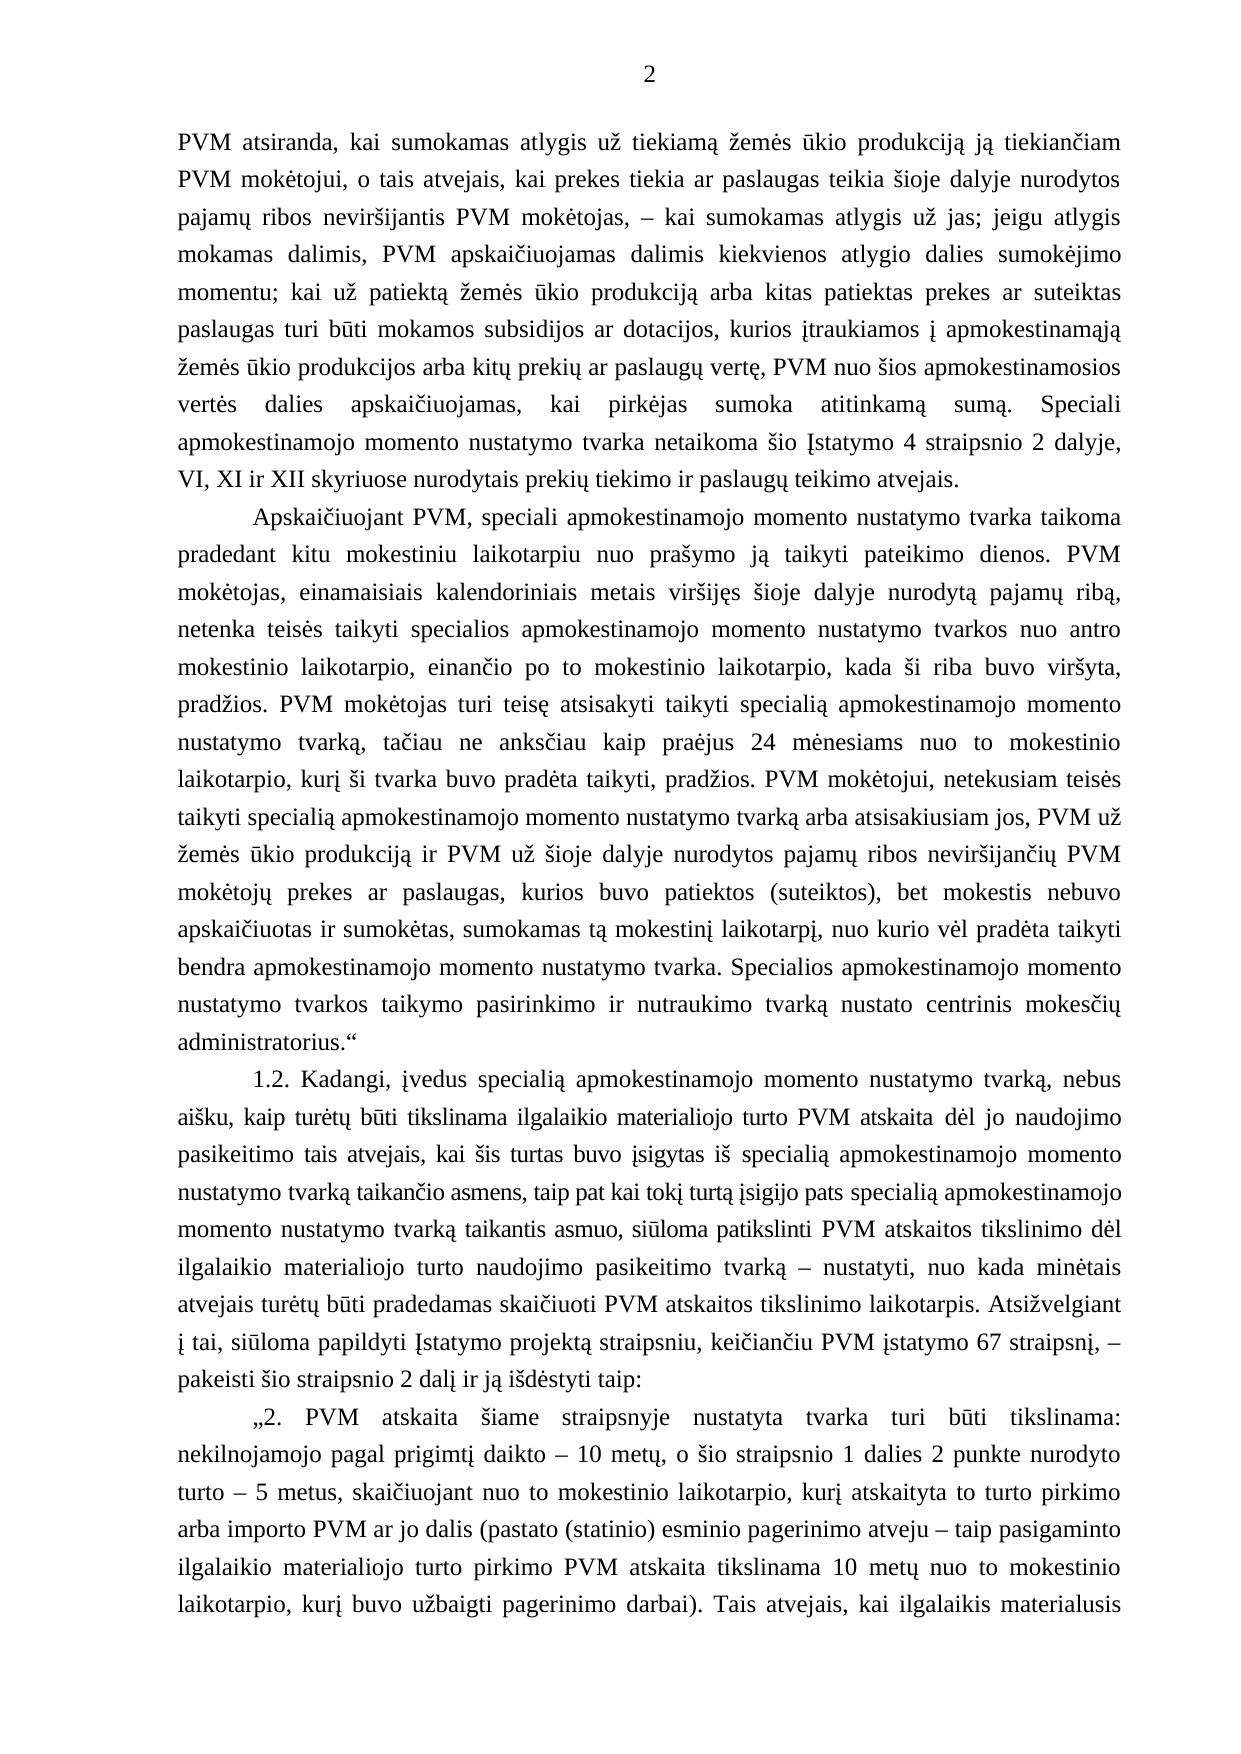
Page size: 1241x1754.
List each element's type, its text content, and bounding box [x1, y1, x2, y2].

text PVM atsiranda, kai sumokamas atlygis už tiekiamą žemės ūkio produkciją ją tiekiančiam PVM mokėtojui, o tais atvejais, kai prekes tiekia ar paslaugas teikia šioje dalyje nurodytos pajamų ribos neviršijantis PVM mokėtojas, – kai sumokamas atlygis už jas; jeigu atlygis mokamas dalimis, PVM apskaičiuojamas dalimis kiekvienos atlygio dalies sumokėjimo momentu; kai už patiektą žemės ūkio produkciją arba kitas patiektas prekes ar suteiktas paslaugas turi būti mokamos subsidijos ar dotacijos, kurios įtraukiamos į apmokestinamąją žemės ūkio produkcijos arba kitų prekių ar paslaugų vertę, PVM nuo šios apmokestinamosios vertės dalies apskaičiuojamas, kai pirkėjas sumoka atitinkamą sumą. Speciali apmokestinamojo momento nustatymo tvarka netaikoma šio Įstatymo 4 straipsnio 2 dalyje, VI, XI ir XII skyriuose nurodytais prekių tiekimo ir paslaugų teikimo atvejais. [177, 118, 1122, 493]
text 1.2. Kadangi, įvedus specialią apmokestinamojo momento nustatymo tvarką, nebus aišku, kaip turėtų būti tikslinama ilgalaikio materialiojo turto PVM atskaita dėl jo naudojimo pasikeitimo tais atvejais, kai šis turtas buvo įsigytas iš specialią apmokestinamojo momento nustatymo tvarką taikančio asmens, taip pat kai tokį turtą įsigijo pats specialią apmokestinamojo momento nustatymo tvarką taikantis asmuo, siūloma patikslinti PVM atskaitos tikslinimo dėl ilgalaikio materialiojo turto naudojimo pasikeitimo tvarką – nustatyti, nuo kada minėtais atvejais turėtų būti pradedamas skaičiuoti PVM atskaitos tikslinimo laikotarpis. Atsižvelgiant į tai, siūloma papildyti Įstatymo projektą straipsniu, keičiančiu PVM įstatymo 67 straipsnį, – pakeisti šio straipsnio 2 dalį ir ją išdėstyti taip: [177, 1056, 1122, 1393]
text Apskaičiuojant PVM, speciali apmokestinamojo momento nustatymo tvarka taikoma pradedant kitu mokestiniu laikotarpiu nuo prašymo ją taikyti pateikimo dienos. PVM mokėtojas, einamaisiais kalendoriniais metais viršijęs šioje dalyje nurodytą pajamų ribą, netenka teisės taikyti specialios apmokestinamojo momento nustatymo tvarkos nuo antro mokestinio laikotarpio, einančio po to mokestinio laikotarpio, kada ši riba buvo viršyta, pradžios. PVM mokėtojas turi teisę atsisakyti taikyti specialią apmokestinamojo momento nustatymo tvarką, tačiau ne anksčiau kaip praėjus 24 mėnesiams nuo to mokestinio laikotarpio, kurį ši tvarka buvo pradėta taikyti, pradžios. PVM mokėtojui, netekusiam teisės taikyti specialią apmokestinamojo momento nustatymo tvarką arba atsisakiusiam jos, PVM už žemės ūkio produkciją ir PVM už šioje dalyje nurodytos pajamų ribos neviršijančių PVM mokėtojų prekes ar paslaugas, kurios buvo patiektos (suteiktos), bet mokestis nebuvo apskaičiuotas ir sumokėtas, sumokamas tą mokestinį laikotarpį, nuo kurio vėl pradėta taikyti bendra apmokestinamojo momento nustatymo tvarka. Specialios apmokestinamojo momento nustatymo tvarkos taikymo pasirinkimo ir nutraukimo tvarką nustato centrinis mokesčių administratorius.“ [177, 493, 1122, 1056]
text „2. PVM atskaita šiame straipsnyje nustatyta tvarka turi būti tikslinama: nekilnojamojo pagal prigimtį daikto – 10 metų, o šio straipsnio 1 dalies 2 punkte nurodyto turto – 5 metus, skaičiuojant nuo to mokestinio laikotarpio, kurį atskaityta to turto pirkimo arba importo PVM ar jo dalis (pastato (statinio) esminio pagerinimo atveju – taip pasigaminto ilgalaikio materialiojo turto pirkimo PVM atskaita tikslinama 10 metų nuo to mokestinio laikotarpio, kurį buvo užbaigti pagerinimo darbai). Tais atvejais, kai ilgalaikis materialusis [177, 1393, 1122, 1618]
